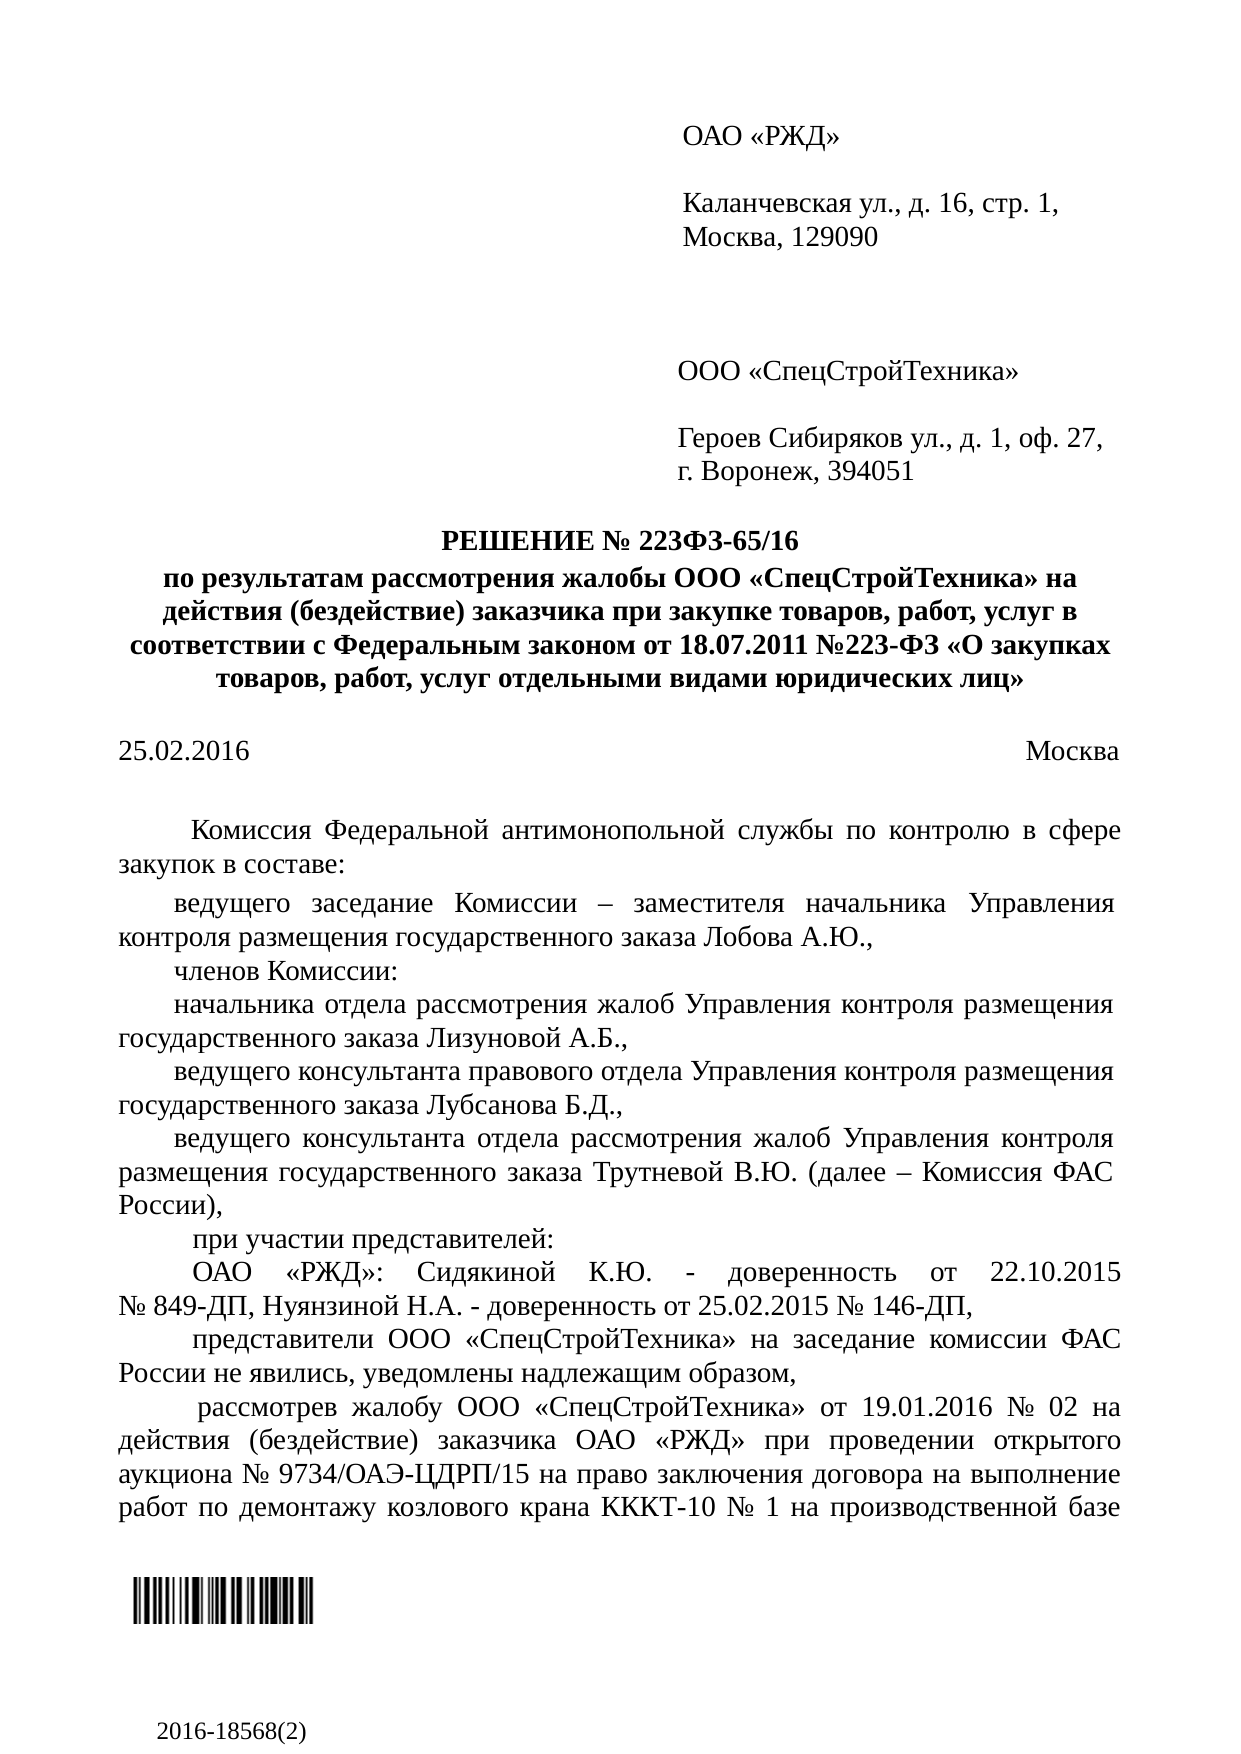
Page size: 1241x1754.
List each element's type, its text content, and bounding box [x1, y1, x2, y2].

picture [118, 1577, 331, 1624]
text членов Комиссии: [118, 953, 1114, 986]
text при участии представителей: [118, 1221, 1122, 1254]
text рассмотрев жалобу ООО «СпецСтройТехника» от 19.01.2016 № 02 на действия (бездействие) заказчика ОАО «РЖД» при проведении открытого аукциона № 9734/ОАЭ-ЦДРП/15 на право заключения договора на выполнение работ по демонтажу козлового крана КККТ-10 № 1 на производственной базе [118, 1389, 1122, 1523]
text ведущего консультанта отдела рассмотрения жалоб Управления контроля размещения государственного заказа Трутневой В.Ю. (далее – Комиссия ФАС России), [118, 1120, 1114, 1221]
text ООО «СпецСтройТехника» [677, 353, 1122, 386]
text по результатам рассмотрения жалобы ООО «СпецСтройТехника» на действия (бездействие) заказчика при закупке товаров, работ, услуг в соответствии с Федеральным законом от 18.07.2011 №223-ФЗ «О закупках товаров, работ, услуг отдельными видами юридических лиц» [118, 560, 1122, 694]
text представители ООО «СпецСтройТехника» на заседание комиссии ФАС России не явились, уведомлены надлежащим образом, [118, 1322, 1122, 1389]
text ОАО «РЖД» [682, 118, 1122, 152]
text Каланчевская ул., д. 16, стр. 1, Москва, 129090 [682, 185, 1122, 252]
text Героев Сибиряков ул., д. 1, оф. 27, г. Воронеж, 394051 [677, 420, 1122, 487]
text Комиссия Федеральной антимонопольной службы по контролю в сфере закупок в составе: [118, 812, 1122, 879]
text ведущего консультанта правового отдела Управления контроля размещения государственного заказа Лубсанова Б.Д., [118, 1053, 1114, 1120]
text ведущего заседание Комиссии – заместителя начальника Управления контроля размещения государственного заказа Лобова А.Ю., [118, 886, 1114, 953]
text начальника отдела рассмотрения жалоб Управления контроля размещения государственного заказа Лизуновой А.Б., [118, 986, 1114, 1053]
text 25.02.2016 Москва [118, 733, 1122, 767]
text ОАО «РЖД»: Сидякиной К.Ю. - доверенность от 22.10.2015 № 849-ДП, Нуянзиной Н.А. - доверенность от 25.02.2015 № 146-ДП, [118, 1254, 1122, 1322]
text РЕШЕНИЕ № 223ФЗ-65/16 [118, 523, 1122, 557]
